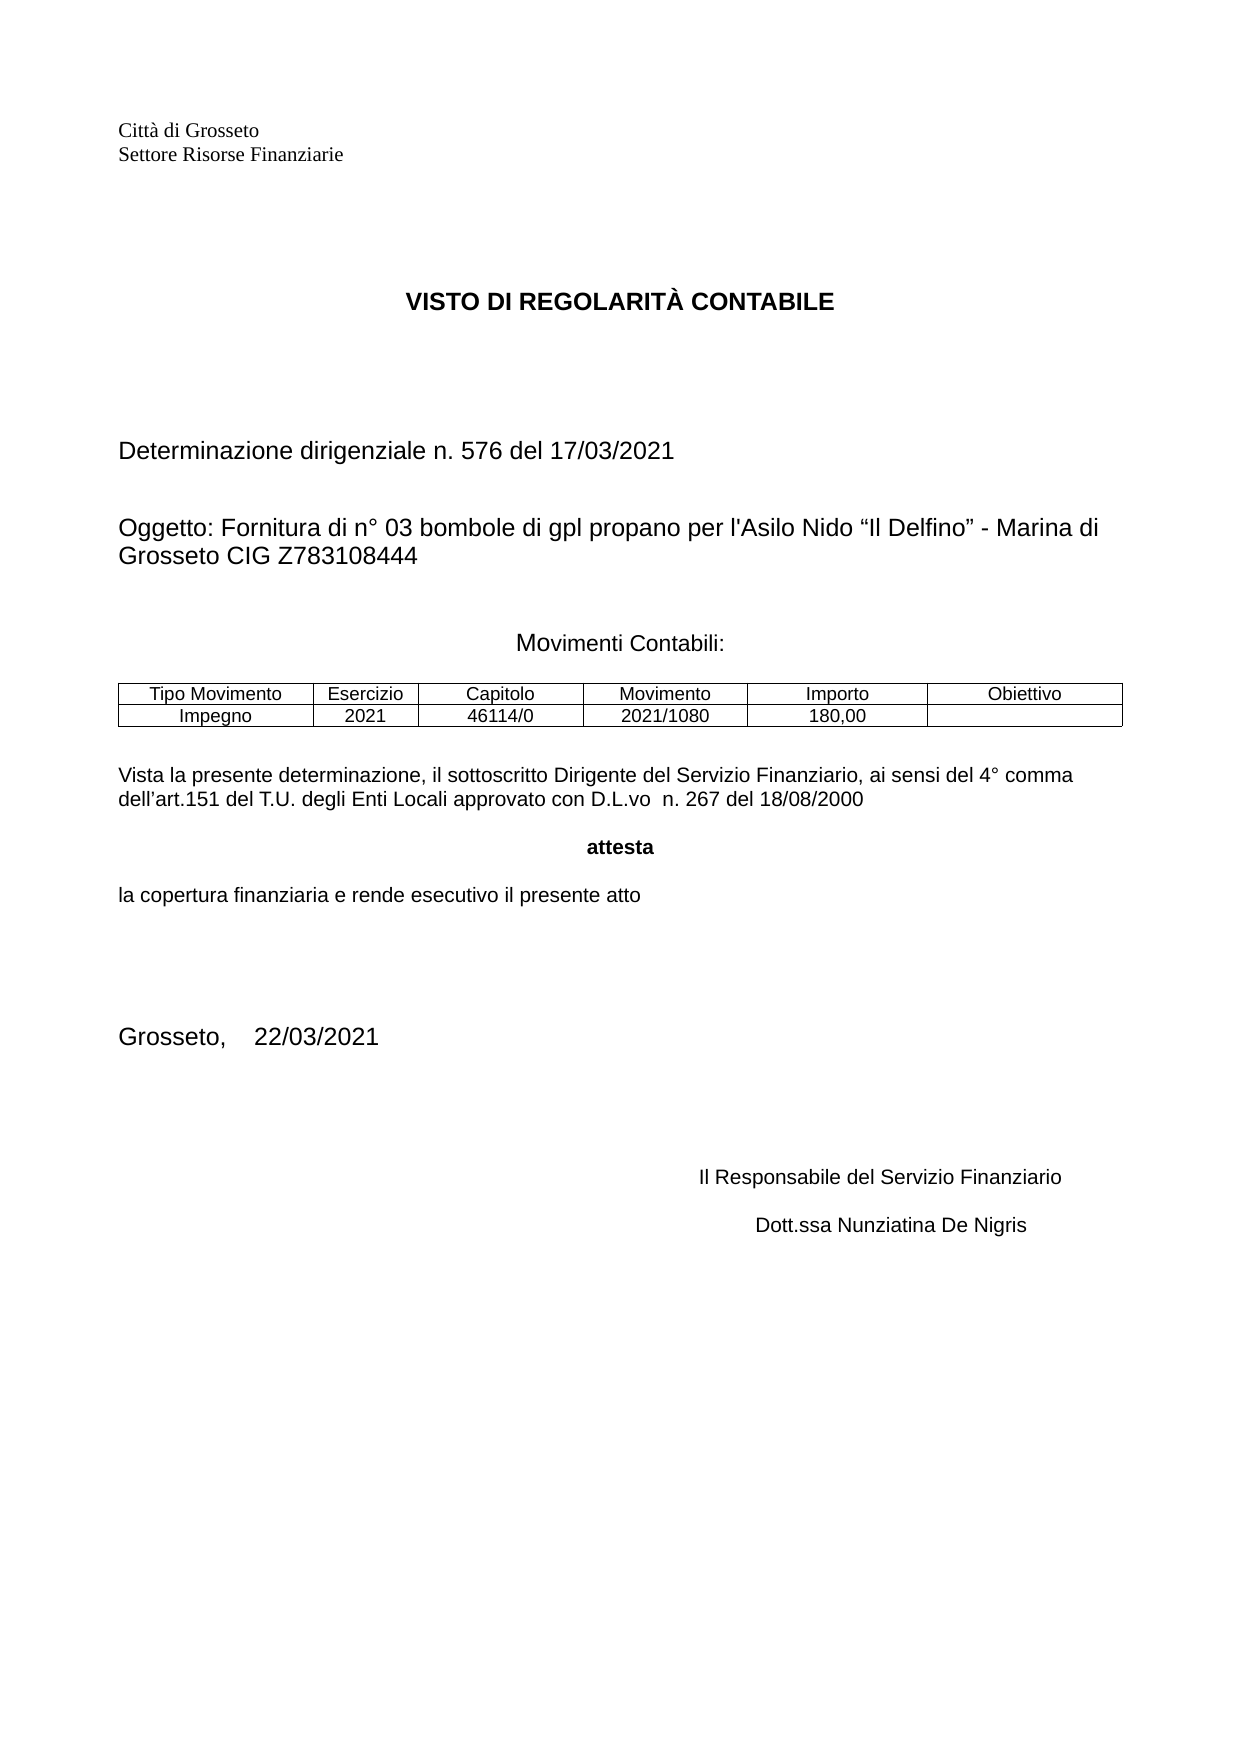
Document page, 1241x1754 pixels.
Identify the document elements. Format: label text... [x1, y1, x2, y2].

table_header 2021/1080 [584, 705, 747, 726]
text Dott.ssa Nunziatina De Nigris [118, 1213, 1122, 1237]
table_header Movimento [584, 684, 747, 704]
table_header Impegno [119, 705, 313, 726]
table_header Obiettivo [928, 684, 1122, 704]
text Vista la presente determinazione, il sottoscritto Dirigente del Servizio Finanziario, ai sensi del 4° comma dell’art.151 del T.U. degli Enti Locali approvato con D.L.vo n. 267 del 18/08/2000 [118, 763, 1122, 811]
text Grosseto, 22/03/2021 [118, 1021, 1122, 1050]
table_header Capitolo [419, 684, 583, 704]
table_header Importo [748, 684, 927, 704]
table_header 180,00 [748, 705, 927, 726]
text la copertura finanziaria e rende esecutivo il presente atto [118, 882, 1122, 906]
text Settore Risorse Finanziarie [118, 142, 1122, 166]
text attesta [118, 834, 1122, 858]
table_header Esercizio [314, 684, 418, 704]
table_header [928, 705, 1122, 726]
text Oggetto: Fornitura di n° 03 bombole di gpl propano per l'Asilo Nido “Il Delfino” - Marina di Grosseto CIG Z783108444 [118, 512, 1122, 570]
text Movimenti Contabili: [118, 627, 1122, 656]
table_header 46114/0 [419, 705, 583, 726]
text Città di Grosseto [118, 118, 1122, 142]
table_header Tipo Movimento [119, 684, 313, 704]
text VISTO DI REGOLARITÀ CONTABILE [118, 287, 1122, 315]
subtitle Determinazione dirigenziale n. 576 del 17/03/2021 [118, 436, 1122, 464]
table_header 2021 [314, 705, 418, 726]
text Il Responsabile del Servizio Finanziario [118, 1165, 1122, 1189]
